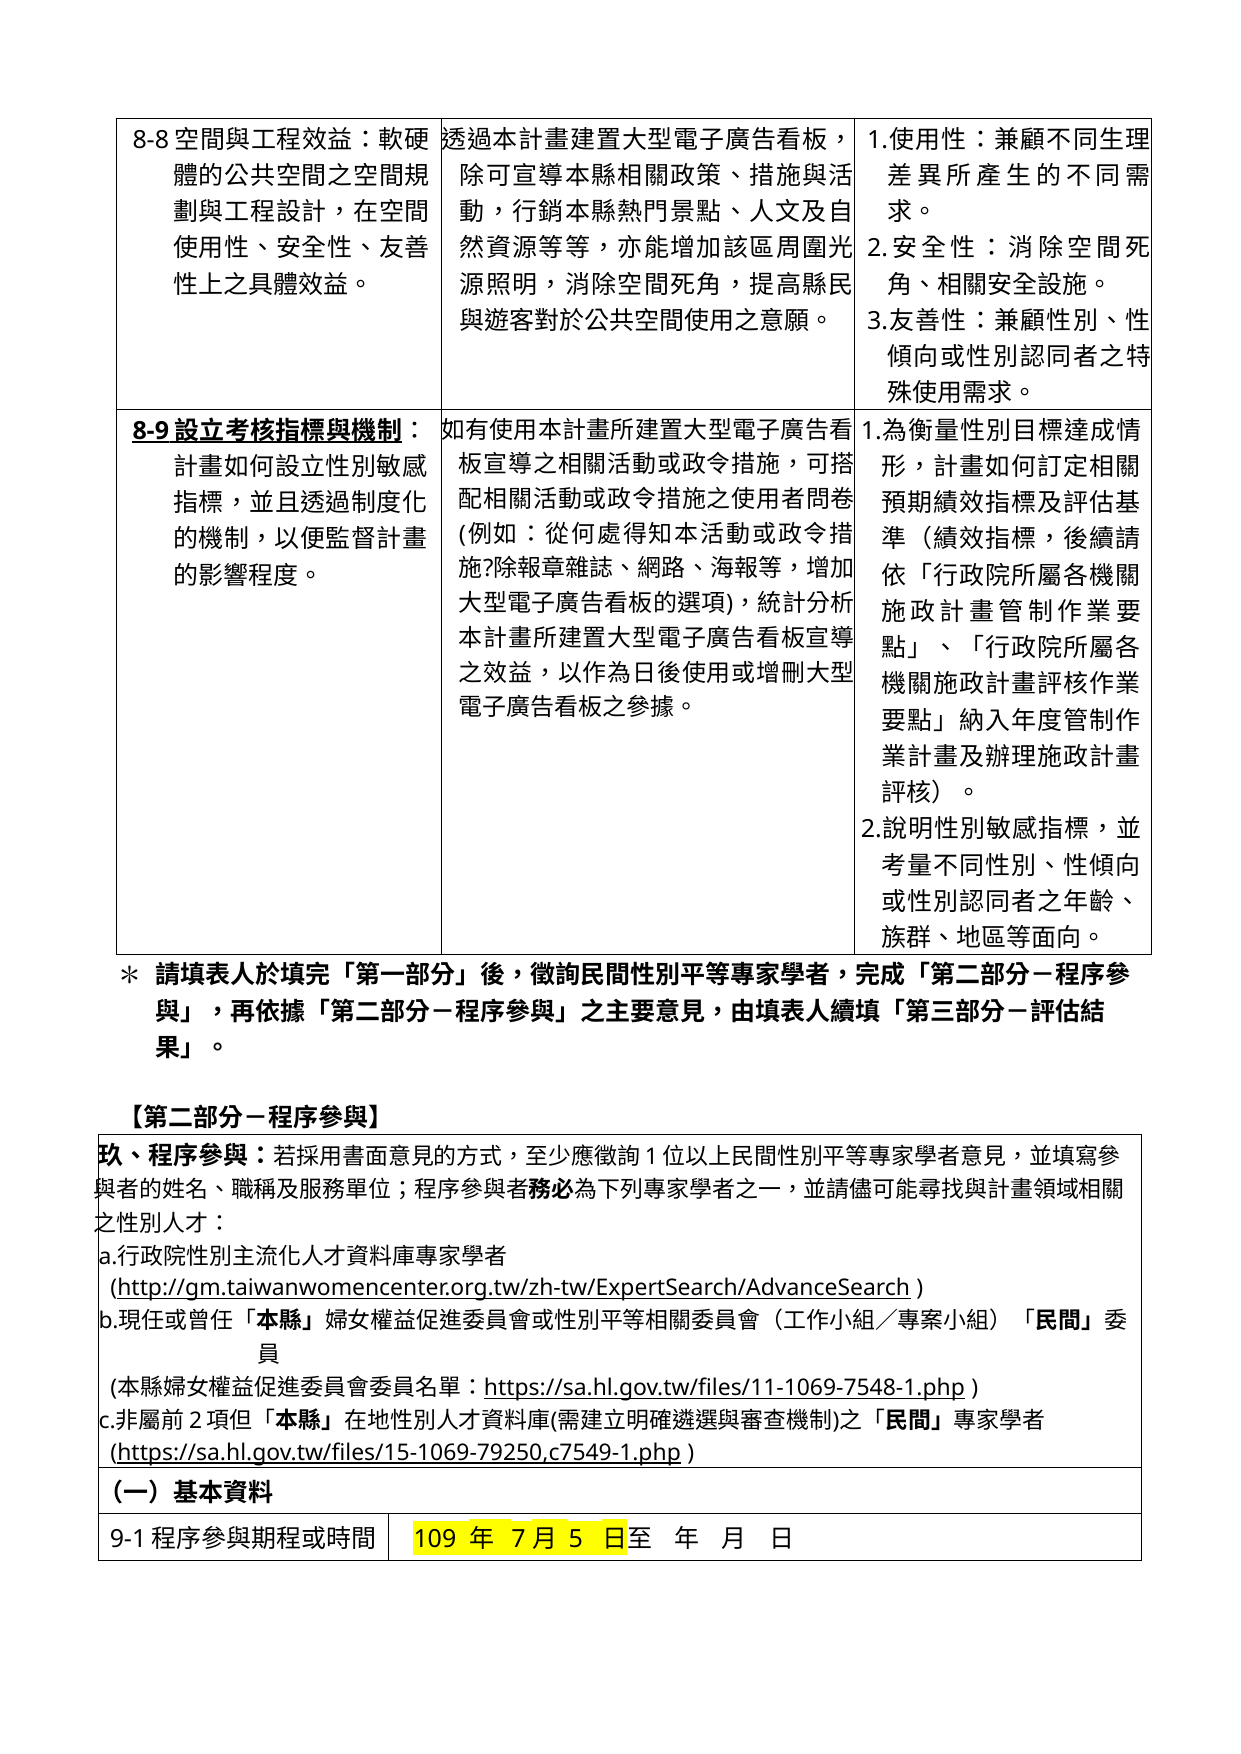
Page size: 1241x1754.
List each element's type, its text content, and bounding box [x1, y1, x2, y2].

table_cell 8-9設立考核指標與機制：計畫如何設立性別敏感指標，並且透過制度化的機制，以便監督計畫的影響程度。 [117, 410, 441, 954]
table_cell 9-1程序參與期程或時間 [99, 1514, 388, 1560]
table_cell 1.使用性：兼顧不同生理差異所產生的不同需求。 2.安全性：消除空間死角、相關安全設施。 3.友善性：兼顧性別、性傾向或性別認同者之特殊使用需求。 [855, 119, 1151, 409]
table_cell （一）基本資料 [99, 1468, 1141, 1513]
table_header 玖、程序參與：若採用書面意見的方式，至少應徵詢1位以上民間性別平等專家學者意見，並填寫參與者的姓名、職稱及服務單位；程序參與者務必為下列專家學者之一，並請儘可能尋找與計畫領域相關之性別人才： a.行政院性別主流化人才資料庫專家學者 (http://gm.taiwanwomencenter.org.tw/zh-tw/ExpertSearch/AdvanceSearch ) b.現任或曾任「本縣」婦女權益促進委員會或性別平等相關委員會（工作小組／專案小組）「民間」委員 (本縣婦女權益促進委員會委員名單：https://sa.hl.gov.tw/files/11-1069-7548-1.php ) c.非屬前2項但「本縣」在地性別人才資料庫(需建立明確遴選與審查機制)之「民間」專家學者 (https://sa.hl.gov.tw/files/15-1069-79250,c7549-1.php ) [99, 1135, 1141, 1467]
table_cell 8-8空間與工程效益：軟硬體的公共空間之空間規劃與工程設計，在空間使用性、安全性、友善性上之具體效益。 [117, 119, 441, 409]
table_cell 如有使用本計畫所建置大型電子廣告看板宣導之相關活動或政令措施，可搭配相關活動或政令措施之使用者問卷(例如：從何處得知本活動或政令措施?除報章雜誌、網路、海報等，增加大型電子廣告看板的選項)，統計分析本計畫所建置大型電子廣告看板宣導之效益，以作為日後使用或增刪大型電子廣告看板之參據。 [442, 410, 854, 954]
table_cell 109 年 7 月 5 日至 年 月 日 [389, 1514, 1141, 1560]
text 【第二部分－程序參與】 [118, 1098, 1133, 1134]
table_cell 1.為衡量性別目標達成情形，計畫如何訂定相關預期績效指標及評估基準（績效指標，後續請依「行政院所屬各機關施政計畫管制作業要點」、「行政院所屬各機關施政計畫評核作業要點」納入年度管制作業計畫及辦理施政計畫評核）。 2.說明性別敏感指標，並考量不同性別、性傾向或性別認同者之年齡、族群、地區等面向。 [855, 410, 1151, 954]
table_cell 透過本計畫建置大型電子廣告看板，除可宣導本縣相關政策、措施與活動，行銷本縣熱門景點、人文及自然資源等等，亦能增加該區周圍光源照明，消除空間死角，提高縣民與遊客對於公共空間使用之意願。 [442, 119, 854, 409]
list 請填表人於填完「第一部分」後，徵詢民間性別平等專家學者，完成「第二部分－程序參與」，再依據「第二部分－程序參與」之主要意見，由填表人續填「第三部分－評估結果」。 [118, 955, 1133, 1064]
